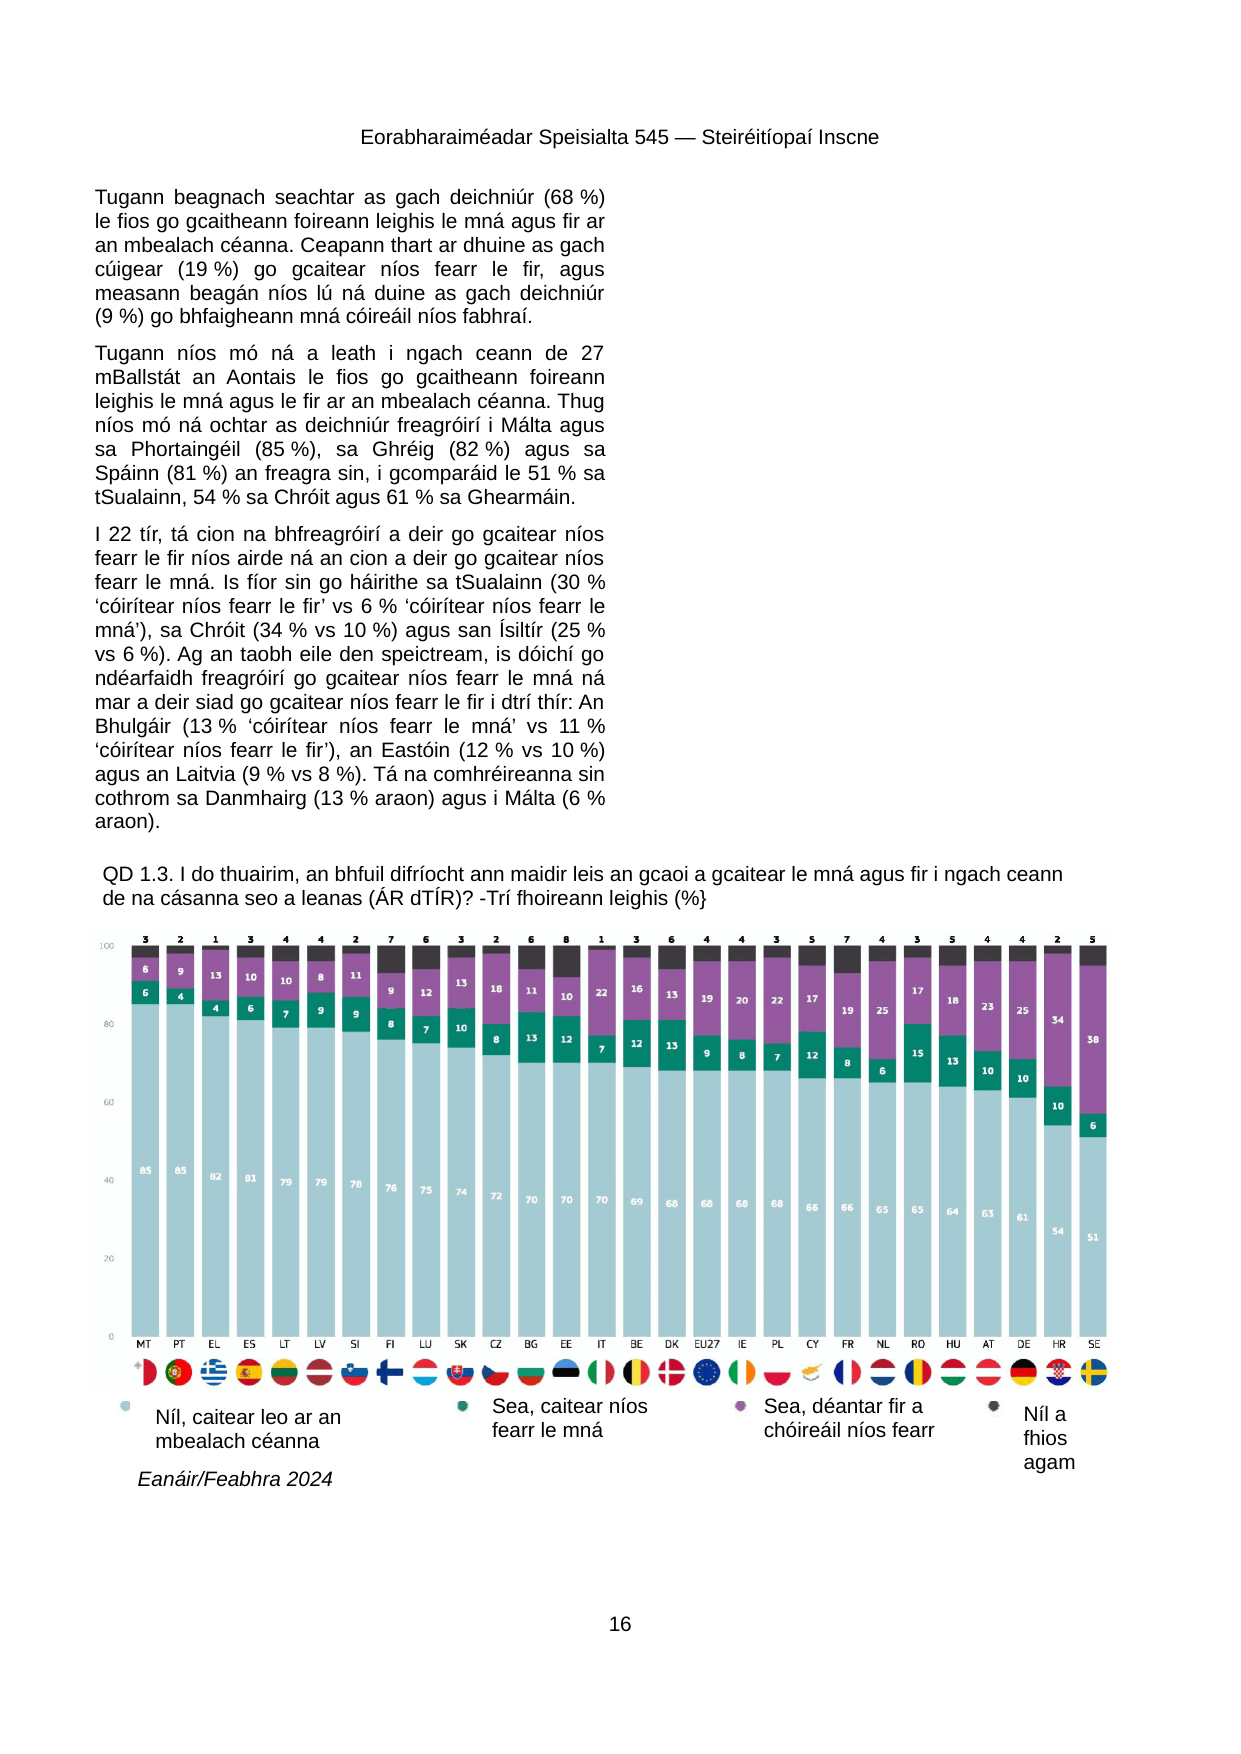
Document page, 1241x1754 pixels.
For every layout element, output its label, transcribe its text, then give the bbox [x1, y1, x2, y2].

text Tugann níos mó ná a leath i ngach ceann de 27 mBallstát an Aontais le fios go gcaitheann foireann leighis le mná agus le fir ar an mbealach céanna. Thug níos mó ná ochtar as deichniúr freagróirí i Málta agus sa Phortaingéil (85 %), sa Ghréig (82 %) agus sa Spáinn (81 %) an freagra sin, i gcomparáid le 51 % sa tSualainn, 54 % sa Chróit agus 61 % sa Ghearmáin. [94, 341, 605, 509]
picture [87, 927, 1110, 1389]
text I 22 tír, tá cion na bhfreagróirí a deir go gcaitear níos fearr le fir níos airde ná an cion a deir go gcaitear níos fearr le mná. Is fíor sin go háirithe sa tSualainn (30 % ‘cóirítear níos fearr le fir’ vs 6 % ‘cóirítear níos fearr le mná’), sa Chróit (34 % vs 10 %) agus san Ísiltír (25 % vs 6 %). Ag an taobh eile den speictream, is dóichí go ndéarfaidh freagróirí go gcaitear níos fearr le mná ná mar a deir siad go gcaitear níos fearr le fir i dtrí thír: An Bhulgáir (13 % ‘cóirítear níos fearr le mná’ vs 11 % ‘cóirítear níos fearr le fir’), an Eastóin (12 % vs 10 %) agus an Laitvia (9 % vs 8 %). Tá na comhréireanna sin cothrom sa Danmhairg (13 % araon) agus i Málta (6 % araon). [94, 522, 605, 833]
picture [117, 1401, 1003, 1417]
text Tugann beagnach seachtar as gach deichniúr (68 %) le fios go gcaitheann foireann leighis le mná agus fir ar an mbealach céanna. Ceapann thart ar dhuine as gach cúigear (19 %) go gcaitear níos fearr le fir, agus measann beagán níos lú ná duine as gach deichniúr (9 %) go bhfaigheann mná cóireáil níos fabhraí. [94, 184, 605, 328]
